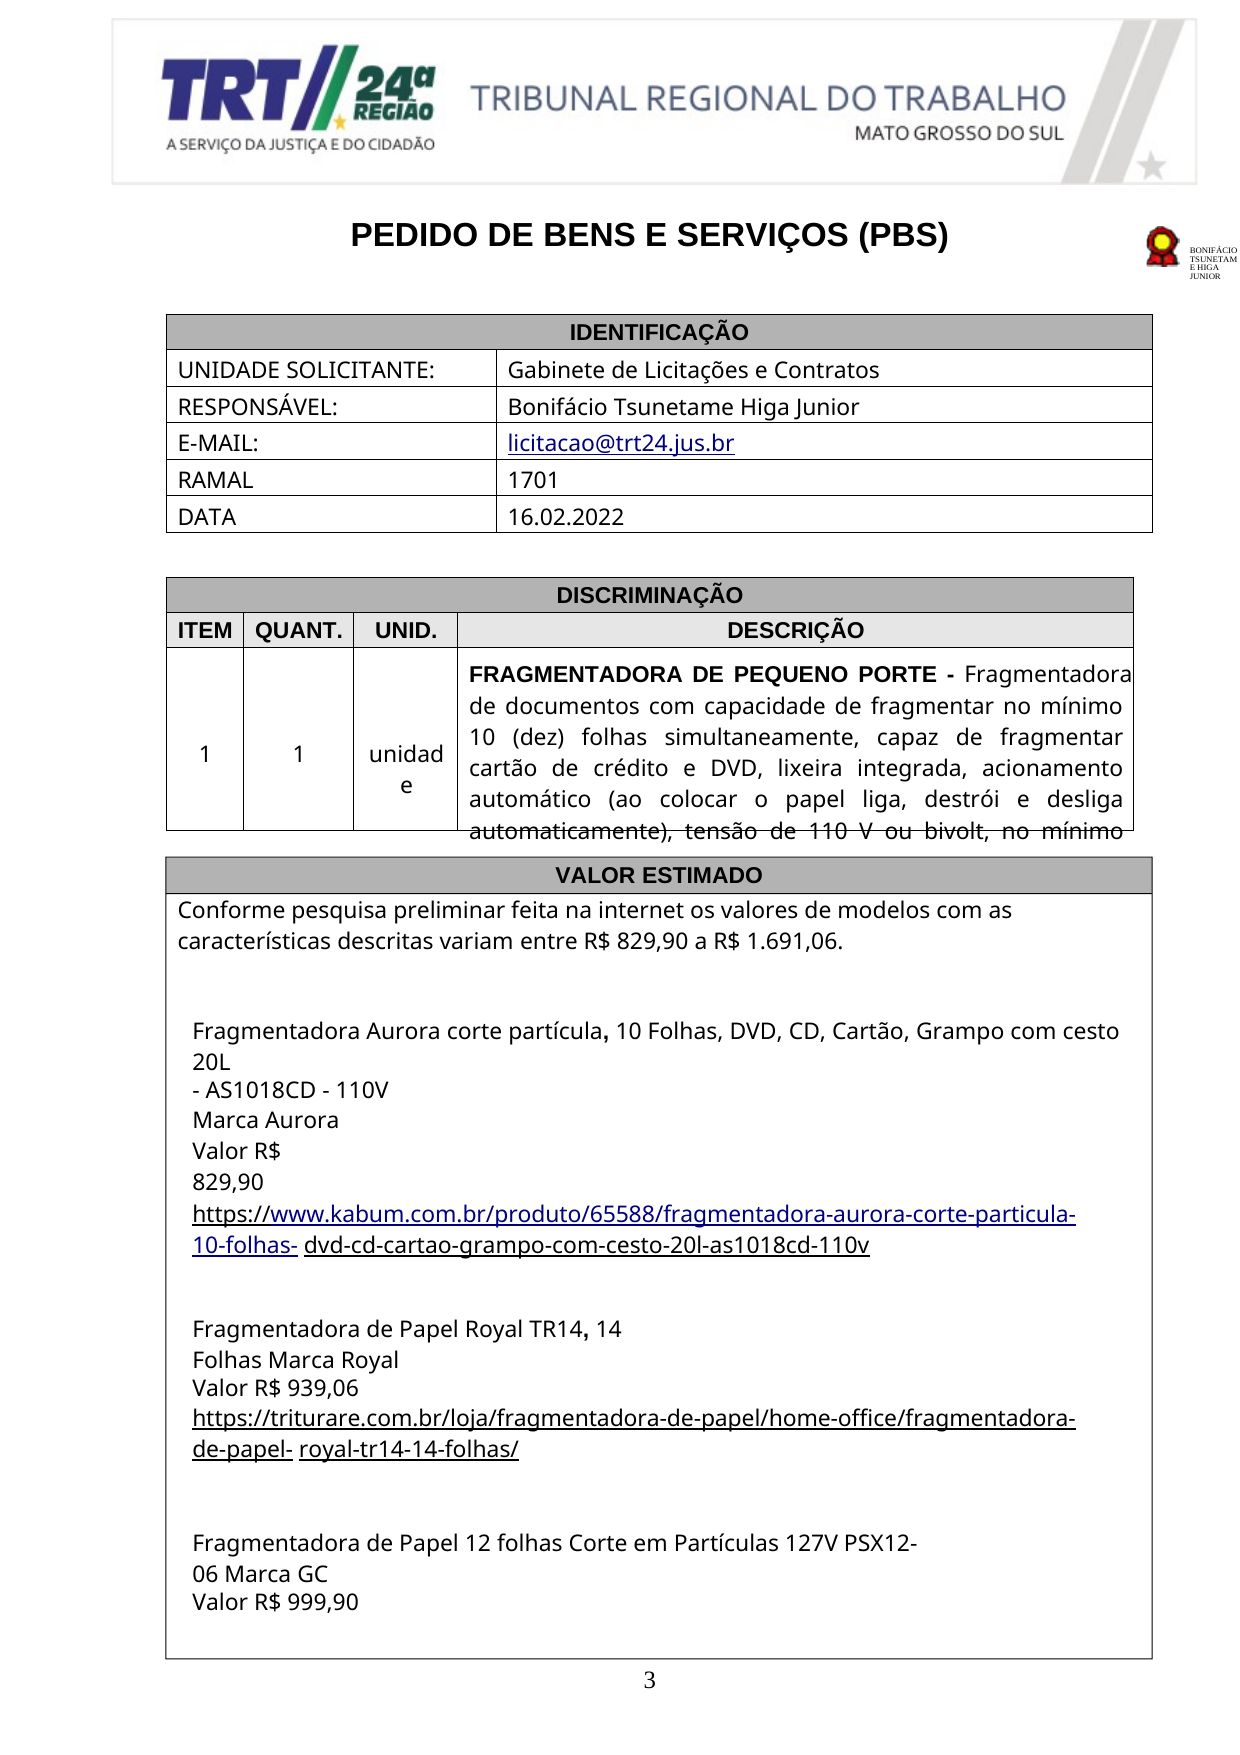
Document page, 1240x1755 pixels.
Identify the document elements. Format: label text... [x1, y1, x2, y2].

table_cell 1 [167, 648, 243, 830]
table_cell E-MAIL: [167, 423, 496, 458]
text Fragmentadora de Papel 12 folhas Corte em Partículas 127V PSX12-06 Marca GC [192, 1527, 927, 1589]
text Conforme pesquisa preliminar feita na internet os valores de modelos com as características descritas variam entre R$ 829,90 a R$ 1.691,06. [177, 895, 1119, 957]
text - AS1018CD - 110V [192, 1077, 1129, 1104]
table_cell licitacao@trt24.jus.br [497, 423, 1152, 458]
text https://triturare.com.br/loja/fragmentadora-de-papel/home-office/fragmentadora-de-papel- royal-tr14-14-folhas/ [192, 1402, 1097, 1464]
text Fragmentadora de Papel Royal TR14, 14 Folhas Marca Royal [192, 1313, 688, 1375]
table_cell DATA [167, 496, 496, 532]
subtitle PEDIDO DE BENS E SERVIÇOS (PBS) [350, 215, 1129, 253]
table_cell UNIDADE SOLICITANTE: [167, 350, 496, 386]
table_cell UNID. [354, 613, 457, 647]
table_header DISCRIMINAÇÃO [167, 578, 1133, 612]
table_cell RAMAL [167, 460, 496, 495]
text Fragmentadora Aurora corte partícula, 10 Folhas, DVD, CD, Cartão, Grampo com cesto 20L [192, 1014, 1129, 1077]
table_cell FRAGMENTADORA DE PEQUENO PORTE - Fragmentadora de documentos com capacidade de fragmentar no mínimo 10 (dez) folhas simultaneamente, capaz de fragmentar cartão de crédito e DVD, lixeira integrada, acionamento automático (ao colocar o papel liga, destrói e desliga automaticamente), tensão de 110 V ou bivolt, no mínimo nível de segurança 3 (P-3). [458, 648, 1133, 830]
text Valor R$ 999,90 [192, 1589, 1151, 1615]
table_cell 1 [244, 648, 353, 830]
table_cell 16.02.2022 [497, 496, 1152, 532]
table_cell 1701 [497, 460, 1152, 495]
table_cell unidade [354, 648, 457, 830]
table_cell Bonifácio Tsunetame Higa Junior [497, 387, 1152, 422]
table_cell DESCRIÇÃO [458, 613, 1133, 647]
text Valor R$ 939,06 [192, 1375, 1151, 1402]
table_header IDENTIFICAÇÃO [167, 315, 1152, 349]
table_cell Gabinete de Licitações e Contratos [497, 350, 1152, 386]
text BONIFÁCIO TSUNETAM E HIGA JUNIOR [1189, 247, 1239, 281]
table_cell QUANT. [244, 613, 353, 647]
text https://www.kabum.com.br/produto/65588/fragmentadora-aurora-corte-particula-10-folhas- dvd-cd-cartao-grampo-com-cesto-20l-as1018cd-110v [192, 1197, 1108, 1260]
text [1153, 1589, 1239, 1615]
text Marca Aurora Valor R$ 829,90 [192, 1104, 358, 1197]
table_cell RESPONSÁVEL: [167, 387, 496, 422]
text [1153, 1375, 1239, 1402]
table_cell ITEM [167, 613, 243, 647]
